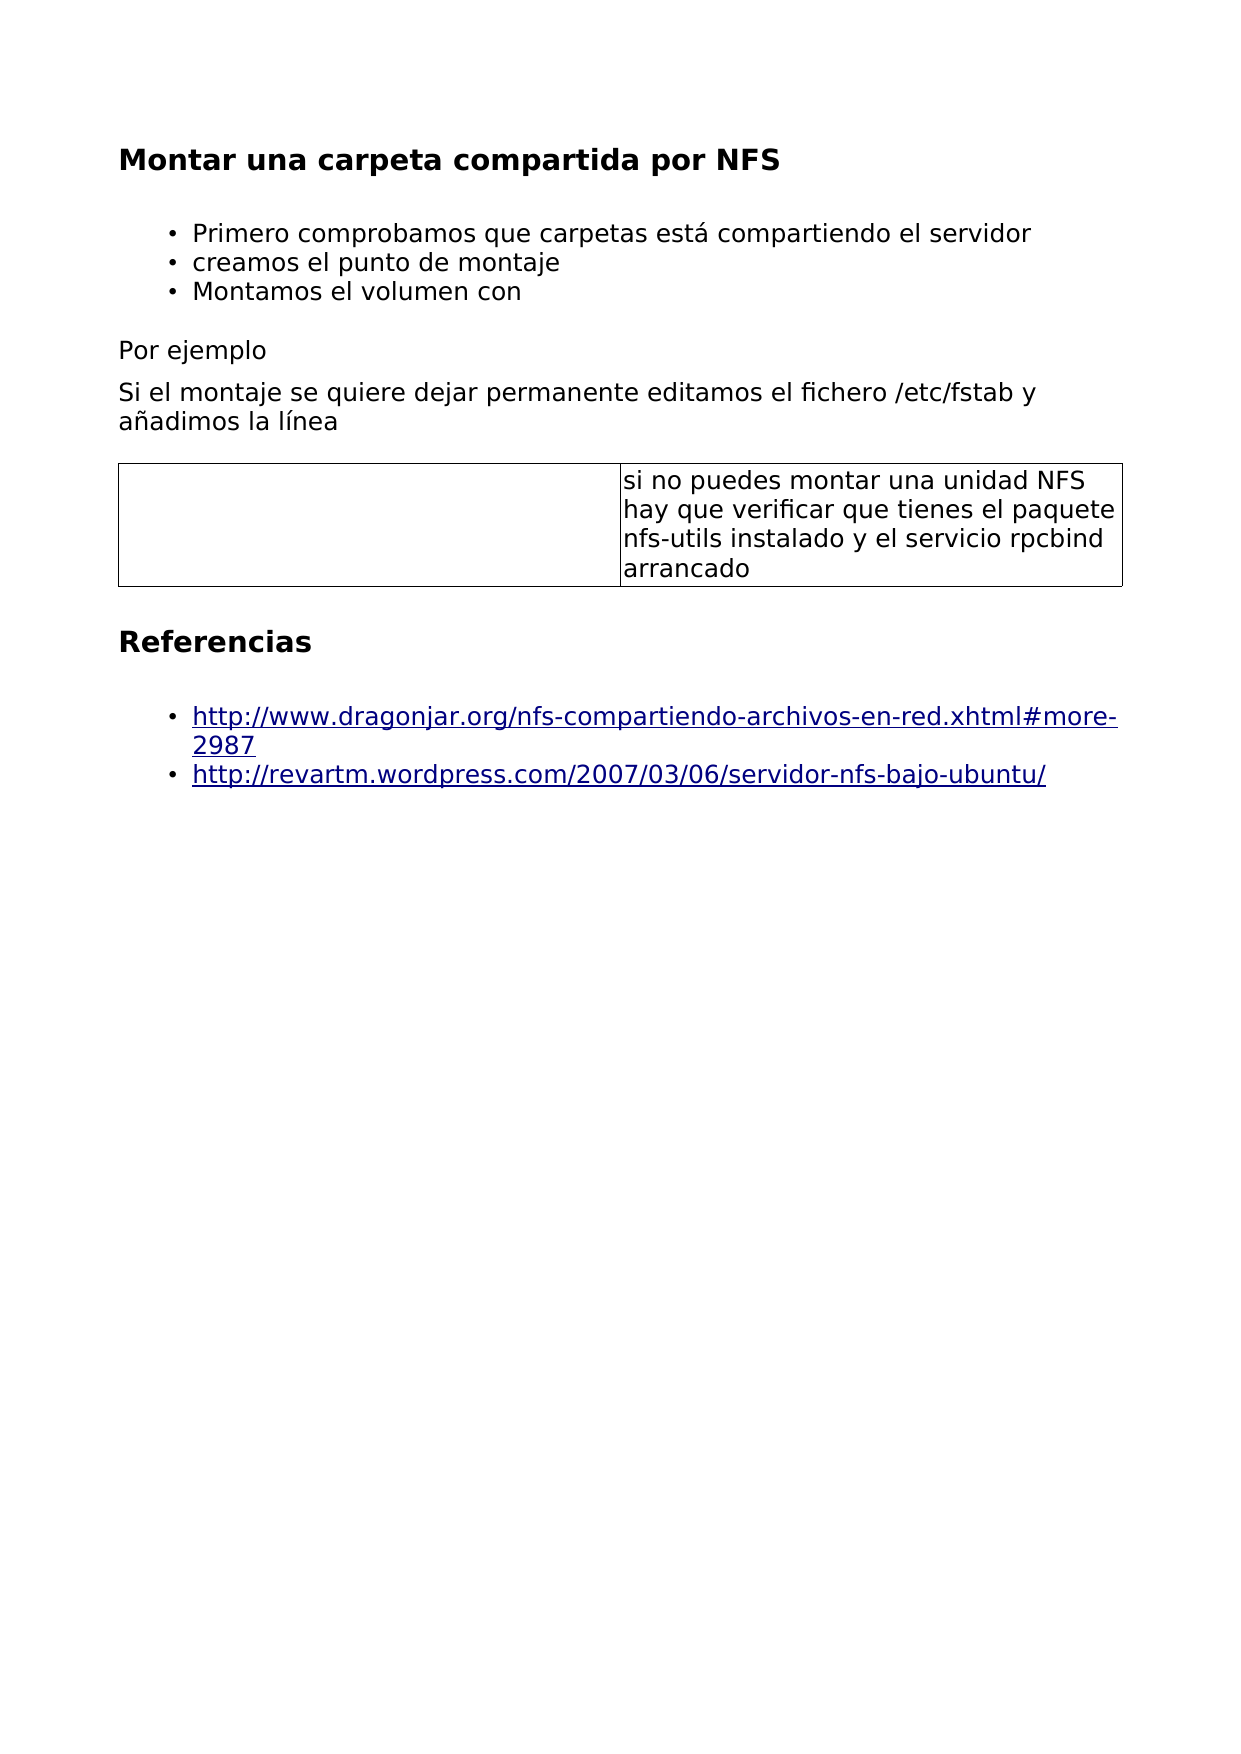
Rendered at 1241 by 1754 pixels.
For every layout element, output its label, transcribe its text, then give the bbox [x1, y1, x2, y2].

list http://www.dragonjar.org/nfs-compartiendo-archivos-en-red.xhtml#more-2987 [177, 702, 1122, 760]
list Primero comprobamos que carpetas está compartiendo el servidor [177, 219, 1122, 248]
list creamos el punto de montaje [177, 248, 1122, 277]
list Montamos el volumen con [177, 277, 1122, 307]
list http://revartm.wordpress.com/2007/03/06/servidor-nfs-bajo-ubuntu/ [177, 760, 1122, 789]
table_header [119, 464, 620, 586]
subtitle Montar una carpeta compartida por NFS [118, 143, 1122, 177]
text Si el montaje se quiere dejar permanente editamos el fichero /etc/fstab y añadimos la línea [118, 378, 1122, 436]
subtitle Referencias [118, 626, 1122, 660]
text Por ejemplo [118, 336, 1122, 365]
table_header si no puedes montar una unidad NFS hay que verificar que tienes el paquete nfs-utils instalado y el servicio rpcbind arrancado [621, 464, 1122, 586]
